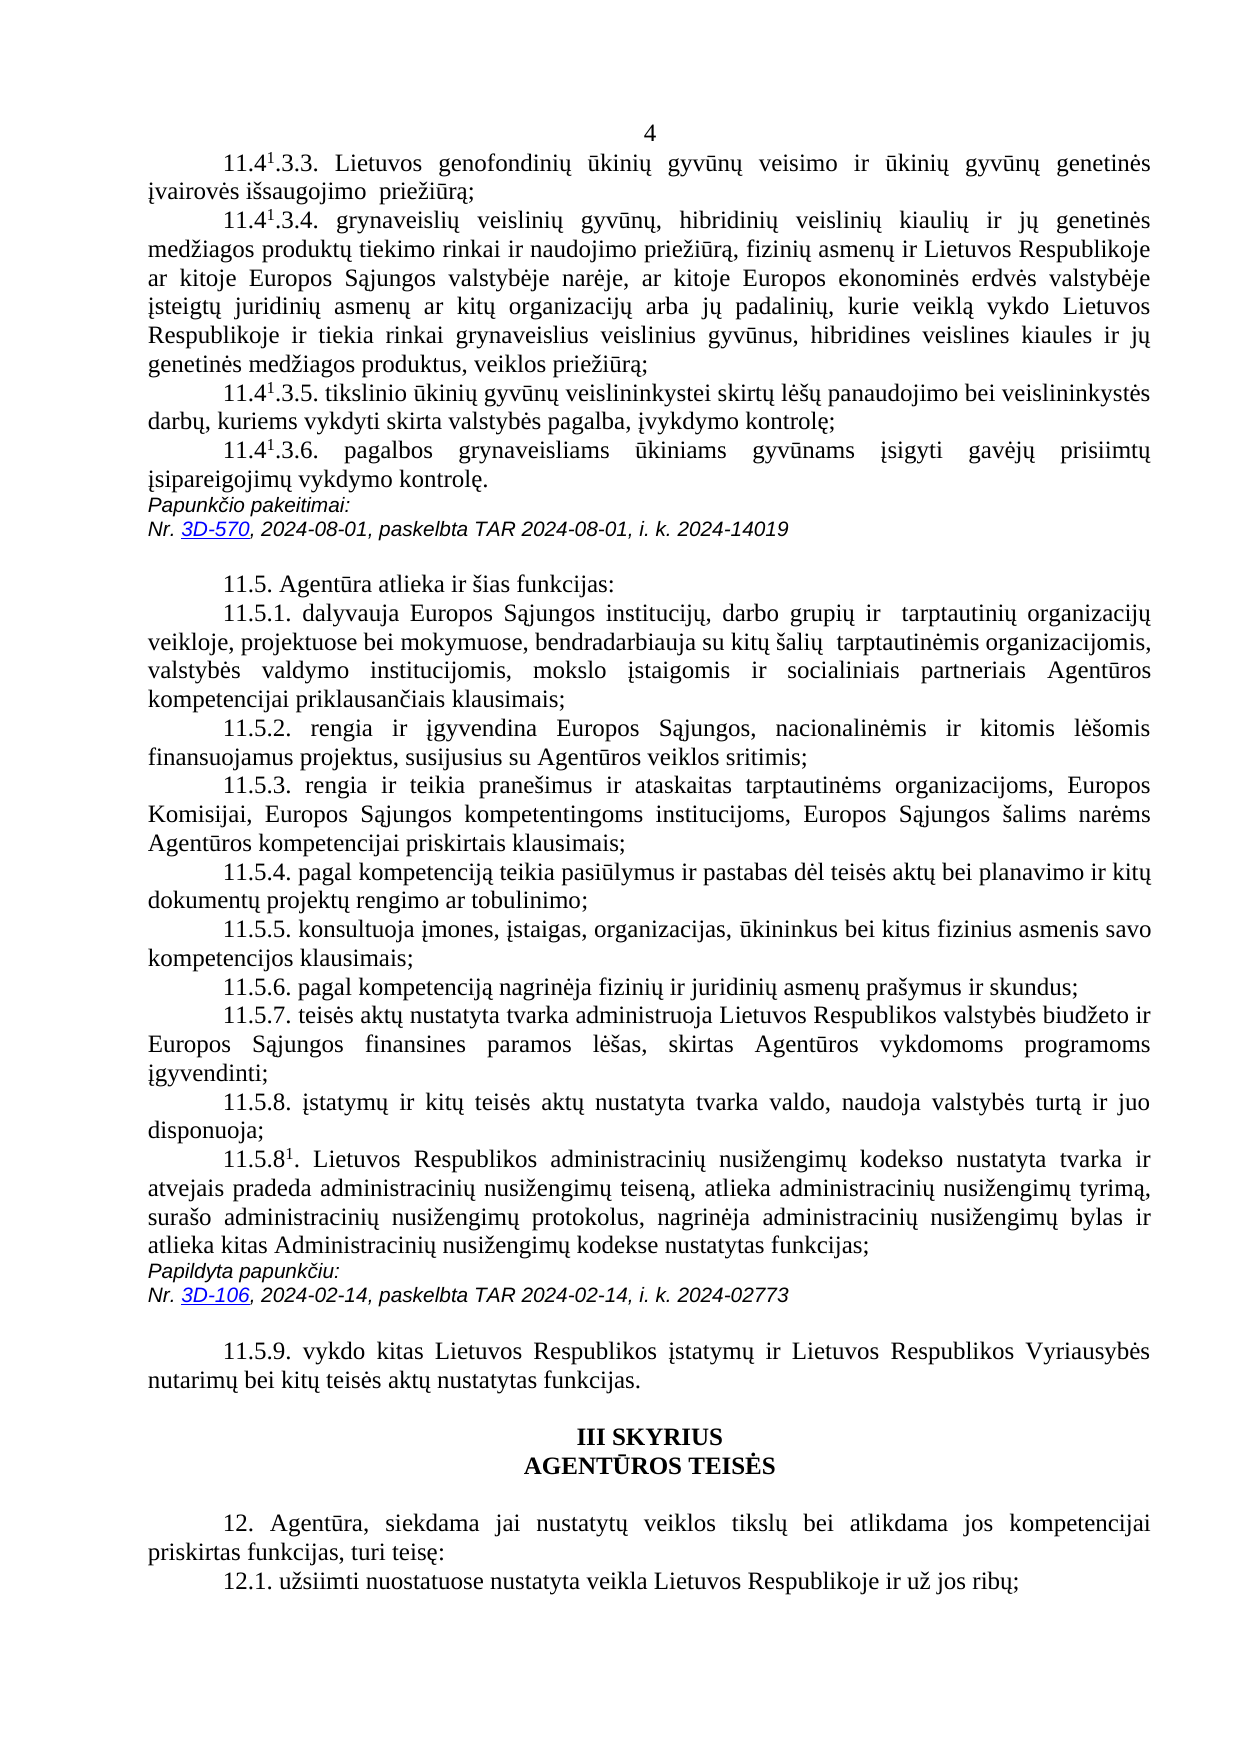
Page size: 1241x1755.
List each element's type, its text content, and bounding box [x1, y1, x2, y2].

text 11.5.4. pagal kompetenciją teikia pasiūlymus ir pastabas dėl teisės aktų bei planavimo ir kitų dokumentų projektų rengimo ar tobulinimo; [148, 857, 1152, 914]
text 12.1. užsiimti nuostatuose nustatyta veikla Lietuvos Respublikoje ir už jos ribų; [148, 1566, 1152, 1595]
text 12. Agentūra, siekdama jai nustatytų veiklos tikslų bei atlikdama jos kompetencijai priskirtas funkcijas, turi teisę: [148, 1508, 1152, 1566]
text 11.5.81. Lietuvos Respublikos administracinių nusižengimų kodekso nustatyta tvarka ir atvejais pradeda administracinių nusižengimų teiseną, atlieka administracinių nusižengimų tyrimą, surašo administracinių nusižengimų protokolus, nagrinėja administracinių nusižengimų bylas ir atlieka kitas Administracinių nusižengimų kodekse nustatytas funkcijas; [148, 1144, 1152, 1259]
text 11.5.8. įstatymų ir kitų teisės aktų nustatyta tvarka valdo, naudoja valstybės turtą ir juo disponuoja; [148, 1087, 1152, 1144]
text 11.5. Agentūra atlieka ir šias funkcijas: [148, 569, 1152, 598]
text 11.5.6. pagal kompetenciją nagrinėja fizinių ir juridinių asmenų prašymus ir skundus; [148, 972, 1152, 1001]
text Nr. 3D-570, 2024-08-01, paskelbta TAR 2024-08-01, i. k. 2024-14019 [148, 517, 1152, 541]
text 11.41.3.6. pagalbos grynaveisliams ūkiniams gyvūnams įsigyti gavėjų prisiimtų įsipareigojimų vykdymo kontrolę. [148, 435, 1152, 493]
text 11.5.1. dalyvauja Europos Sąjungos institucijų, darbo grupių ir tarptautinių organizacijų veikloje, projektuose bei mokymuose, bendradarbiauja su kitų šalių tarptautinėmis organizacijomis, valstybės valdymo institucijomis, mokslo įstaigomis ir socialiniais partneriais Agentūros kompetencijai priklausančiais klausimais; [148, 598, 1152, 713]
text 11.5.5. konsultuoja įmones, įstaigas, organizacijas, ūkininkus bei kitus fizinius asmenis savo kompetencijos klausimais; [148, 914, 1152, 972]
text 11.5.9. vykdo kitas Lietuvos Respublikos įstatymų ir Lietuvos Respublikos Vyriausybės nutarimų bei kitų teisės aktų nustatytas funkcijas. [148, 1336, 1152, 1393]
text 11.41.3.5. tikslinio ūkinių gyvūnų veislininkystei skirtų lėšų panaudojimo bei veislininkystės darbų, kuriems vykdyti skirta valstybės pagalba, įvykdymo kontrolę; [148, 378, 1152, 435]
text 11.5.2. rengia ir įgyvendina Europos Sąjungos, nacionalinėmis ir kitomis lėšomis finansuojamus projektus, susijusius su Agentūros veiklos sritimis; [148, 713, 1152, 771]
text Nr. 3D-106, 2024-02-14, paskelbta TAR 2024-02-14, i. k. 2024-02773 [148, 1283, 1152, 1307]
text Papildyta papunkčiu: [148, 1259, 1152, 1283]
text 11.41.3.4. grynaveislių veislinių gyvūnų, hibridinių veislinių kiaulių ir jų genetinės medžiagos produktų tiekimo rinkai ir naudojimo priežiūrą, fizinių asmenų ir Lietuvos Respublikoje ar kitoje Europos Sąjungos valstybėje narėje, ar kitoje Europos ekonominės erdvės valstybėje įsteigtų juridinių asmenų ar kitų organizacijų arba jų padalinių, kurie veiklą vykdo Lietuvos Respublikoje ir tiekia rinkai grynaveislius veislinius gyvūnus, hibridines veislines kiaules ir jų genetinės medžiagos produktus, veiklos priežiūrą; [148, 205, 1152, 378]
text AGENTŪROS TEISĖS [148, 1451, 1152, 1480]
text 11.41.3.3. Lietuvos genofondinių ūkinių gyvūnų veisimo ir ūkinių gyvūnų genetinės įvairovės išsaugojimo priežiūrą; [148, 148, 1152, 205]
text 11.5.7. teisės aktų nustatyta tvarka administruoja Lietuvos Respublikos valstybės biudžeto ir Europos Sąjungos finansines paramos lėšas, skirtas Agentūros vykdomoms programoms įgyvendinti; [148, 1001, 1152, 1087]
text Papunkčio pakeitimai: [148, 493, 1152, 517]
text III SKYRIUS [148, 1422, 1152, 1451]
text 11.5.3. rengia ir teikia pranešimus ir ataskaitas tarptautinėms organizacijoms, Europos Komisijai, Europos Sąjungos kompetentingoms institucijoms, Europos Sąjungos šalims narėms Agentūros kompetencijai priskirtais klausimais; [148, 771, 1152, 857]
